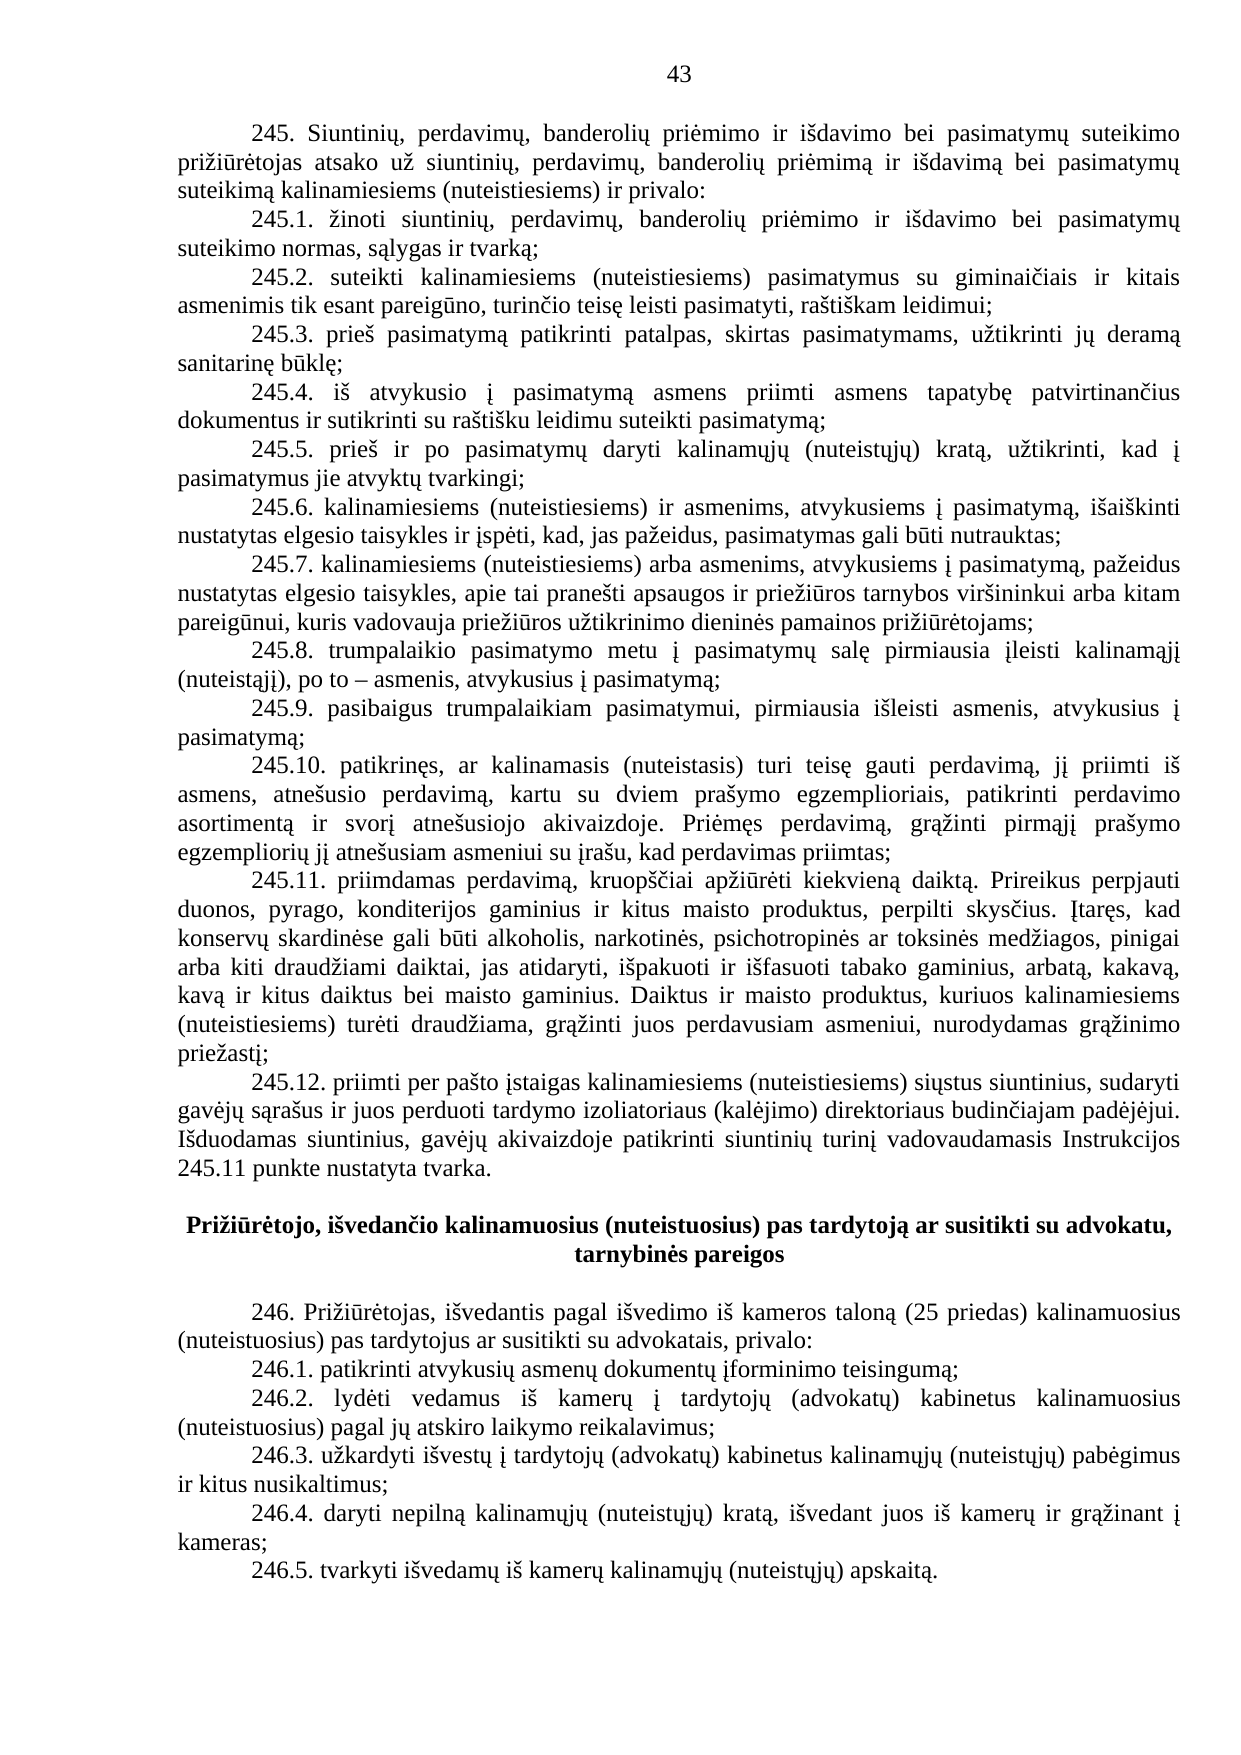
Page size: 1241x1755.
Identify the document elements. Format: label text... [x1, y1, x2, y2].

text 245.10. patikrinęs, ar kalinamasis (nuteistasis) turi teisę gauti perdavimą, jį priimti iš asmens, atnešusio perdavimą, kartu su dviem prašymo egzemplioriais, patikrinti perdavimo asortimentą ir svorį atnešusiojo akivaizdoje. Priėmęs perdavimą, grąžinti pirmąjį prašymo egzempliorių jį atnešusiam asmeniui su įrašu, kad perdavimas priimtas; [177, 751, 1181, 866]
text 245.2. suteikti kalinamiesiems (nuteistiesiems) pasimatymus su giminaičiais ir kitais asmenimis tik esant pareigūno, turinčio teisę leisti pasimatyti, raštiškam leidimui; [177, 262, 1181, 319]
text 245.12. priimti per pašto įstaigas kalinamiesiems (nuteistiesiems) siųstus siuntinius, sudaryti gavėjų sąrašus ir juos perduoti tardymo izoliatoriaus (kalėjimo) direktoriaus budinčiajam padėjėjui. Išduodamas siuntinius, gavėjų akivaizdoje patikrinti siuntinių turinį vadovaudamasis Instrukcijos 245.11 punkte nustatyta tvarka. [177, 1067, 1181, 1182]
text 245. Siuntinių, perdavimų, banderolių priėmimo ir išdavimo bei pasimatymų suteikimo prižiūrėtojas atsako už siuntinių, perdavimų, banderolių priėmimą ir išdavimą bei pasimatymų suteikimą kalinamiesiems (nuteistiesiems) ir privalo: [177, 118, 1181, 204]
text 245.4. iš atvykusio į pasimatymą asmens priimti asmens tapatybę patvirtinančius dokumentus ir sutikrinti su raštišku leidimu suteikti pasimatymą; [177, 377, 1181, 434]
text 245.9. pasibaigus trumpalaikiam pasimatymui, pirmiausia išleisti asmenis, atvykusius į pasimatymą; [177, 693, 1181, 751]
text 246.1. patikrinti atvykusių asmenų dokumentų įforminimo teisingumą; [177, 1354, 1181, 1383]
text 246.3. užkardyti išvestų į tardytojų (advokatų) kabinetus kalinamųjų (nuteistųjų) pabėgimus ir kitus nusikaltimus; [177, 1441, 1181, 1498]
text 246.2. lydėti vedamus iš kamerų į tardytojų (advokatų) kabinetus kalinamuosius (nuteistuosius) pagal jų atskiro laikymo reikalavimus; [177, 1383, 1181, 1441]
text 245.11. priimdamas perdavimą, kruopščiai apžiūrėti kiekvieną daiktą. Prireikus perpjauti duonos, pyrago, konditerijos gaminius ir kitus maisto produktus, perpilti skysčius. Įtaręs, kad konservų skardinėse gali būti alkoholis, narkotinės, psichotropinės ar toksinės medžiagos, pinigai arba kiti draudžiami daiktai, jas atidaryti, išpakuoti ir išfasuoti tabako gaminius, arbatą, kakavą, kavą ir kitus daiktus bei maisto gaminius. Daiktus ir maisto produktus, kuriuos kalinamiesiems (nuteistiesiems) turėti draudžiama, grąžinti juos perdavusiam asmeniui, nurodydamas grąžinimo priežastį; [177, 866, 1181, 1067]
text 245.1. žinoti siuntinių, perdavimų, banderolių priėmimo ir išdavimo bei pasimatymų suteikimo normas, sąlygas ir tvarką; [177, 204, 1181, 262]
text 245.7. kalinamiesiems (nuteistiesiems) arba asmenims, atvykusiems į pasimatymą, pažeidus nustatytas elgesio taisykles, apie tai pranešti apsaugos ir priežiūros tarnybos viršininkui arba kitam pareigūnui, kuris vadovauja priežiūros užtikrinimo dieninės pamainos prižiūrėtojams; [177, 549, 1181, 636]
text Prižiūrėtojo, išvedančio kalinamuosius (nuteistuosius) pas tardytoją ar susitikti su advokatu, tarnybinės pareigos [177, 1211, 1181, 1268]
text 245.5. prieš ir po pasimatymų daryti kalinamųjų (nuteistųjų) kratą, užtikrinti, kad į pasimatymus jie atvyktų tvarkingi; [177, 434, 1181, 492]
text 246. Prižiūrėtojas, išvedantis pagal išvedimo iš kameros taloną (25 priedas) kalinamuosius (nuteistuosius) pas tardytojus ar susitikti su advokatais, privalo: [177, 1297, 1181, 1354]
text 245.6. kalinamiesiems (nuteistiesiems) ir asmenims, atvykusiems į pasimatymą, išaiškinti nustatytas elgesio taisykles ir įspėti, kad, jas pažeidus, pasimatymas gali būti nutrauktas; [177, 492, 1181, 549]
text 245.8. trumpalaikio pasimatymo metu į pasimatymų salę pirmiausia įleisti kalinamąjį (nuteistąjį), po to – asmenis, atvykusius į pasimatymą; [177, 636, 1181, 693]
text 246.4. daryti nepilną kalinamųjų (nuteistųjų) kratą, išvedant juos iš kamerų ir grąžinant į kameras; [177, 1498, 1181, 1556]
text 245.3. prieš pasimatymą patikrinti patalpas, skirtas pasimatymams, užtikrinti jų deramą sanitarinę būklę; [177, 319, 1181, 377]
text 246.5. tvarkyti išvedamų iš kamerų kalinamųjų (nuteistųjų) apskaitą. [177, 1556, 1181, 1584]
